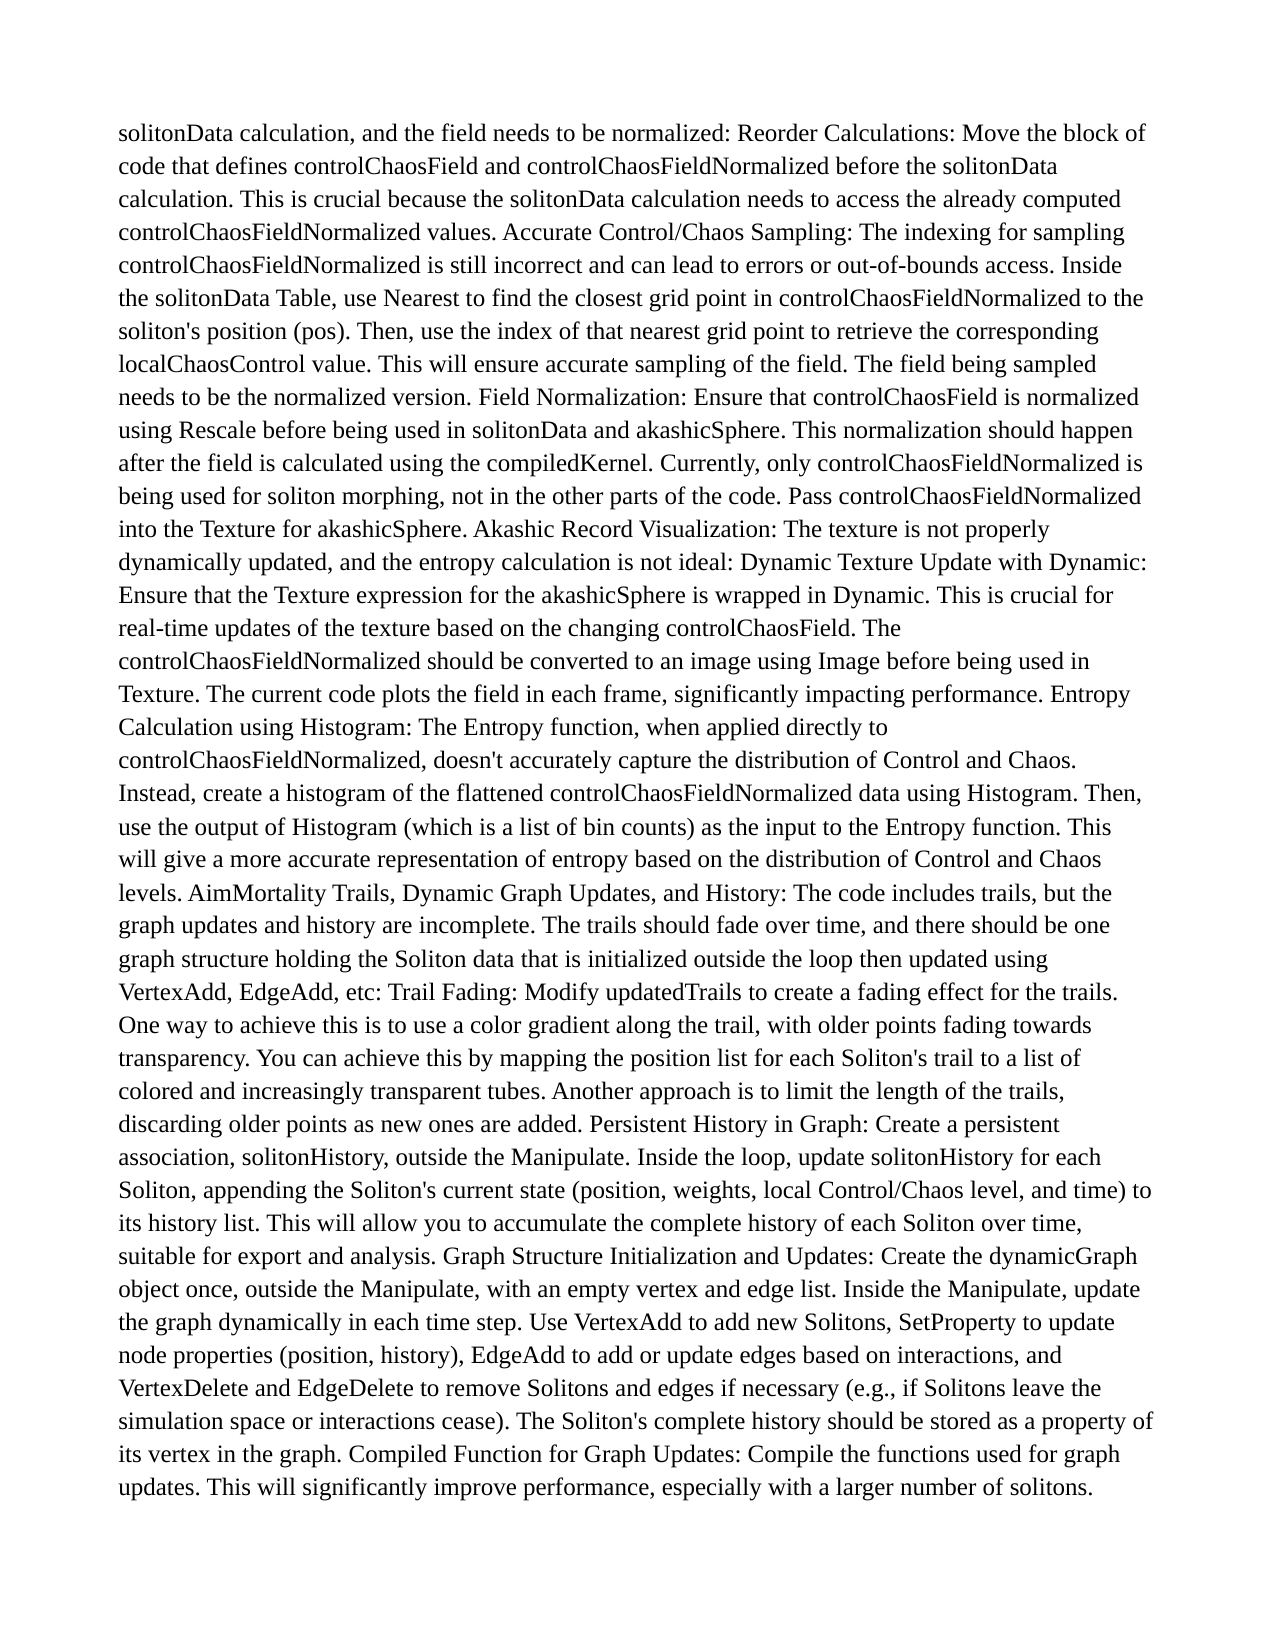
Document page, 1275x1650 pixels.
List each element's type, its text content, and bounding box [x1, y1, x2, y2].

text solitonData calculation, and the field needs to be normalized: Reorder Calculations: Move the block of code that defines controlChaosField and controlChaosFieldNormalized before the solitonData calculation. This is crucial because the solitonData calculation needs to access the already computed controlChaosFieldNormalized values. Accurate Control/Chaos Sampling: The indexing for sampling controlChaosFieldNormalized is still incorrect and can lead to errors or out-of-bounds access. Inside the solitonData Table, use Nearest to find the closest grid point in controlChaosFieldNormalized to the soliton's position (pos). Then, use the index of that nearest grid point to retrieve the corresponding localChaosControl value. This will ensure accurate sampling of the field. The field being sampled needs to be the normalized version. Field Normalization: Ensure that controlChaosField is normalized using Rescale before being used in solitonData and akashicSphere. This normalization should happen after the field is calculated using the compiledKernel. Currently, only controlChaosFieldNormalized is being used for soliton morphing, not in the other parts of the code. Pass controlChaosFieldNormalized into the Texture for akashicSphere. Akashic Record Visualization: The texture is not properly dynamically updated, and the entropy calculation is not ideal: Dynamic Texture Update with Dynamic: Ensure that the Texture expression for the akashicSphere is wrapped in Dynamic. This is crucial for real-time updates of the texture based on the changing controlChaosField. The controlChaosFieldNormalized should be converted to an image using Image before being used in Texture. The current code plots the field in each frame, significantly impacting performance. Entropy Calculation using Histogram: The Entropy function, when applied directly to controlChaosFieldNormalized, doesn't accurately capture the distribution of Control and Chaos. Instead, create a histogram of the flattened controlChaosFieldNormalized data using Histogram. Then, use the output of Histogram (which is a list of bin counts) as the input to the Entropy function. This will give a more accurate representation of entropy based on the distribution of Control and Chaos levels. AimMortality Trails, Dynamic Graph Updates, and History: The code includes trails, but the graph updates and history are incomplete. The trails should fade over time, and there should be one graph structure holding the Soliton data that is initialized outside the loop then updated using VertexAdd, EdgeAdd, etc: Trail Fading: Modify updatedTrails to create a fading effect for the trails. One way to achieve this is to use a color gradient along the trail, with older points fading towards transparency. You can achieve this by mapping the position list for each Soliton's trail to a list of colored and increasingly transparent tubes. Another approach is to limit the length of the trails, discarding older points as new ones are added. Persistent History in Graph: Create a persistent association, solitonHistory, outside the Manipulate. Inside the loop, update solitonHistory for each Soliton, appending the Soliton's current state (position, weights, local Control/Chaos level, and time) to its history list. This will allow you to accumulate the complete history of each Soliton over time, suitable for export and analysis. Graph Structure Initialization and Updates: Create the dynamicGraph object once, outside the Manipulate, with an empty vertex and edge list. Inside the Manipulate, update the graph dynamically in each time step. Use VertexAdd to add new Solitons, SetProperty to update node properties (position, history), EdgeAdd to add or update edges based on interactions, and VertexDelete and EdgeDelete to remove Solitons and edges if necessary (e.g., if Solitons leave the simulation space or interactions cease). The Soliton's complete history should be stored as a property of its vertex in the graph. Compiled Function for Graph Updates: Compile the functions used for graph updates. This will significantly improve performance, especially with a larger number of solitons. [118, 118, 1157, 1501]
